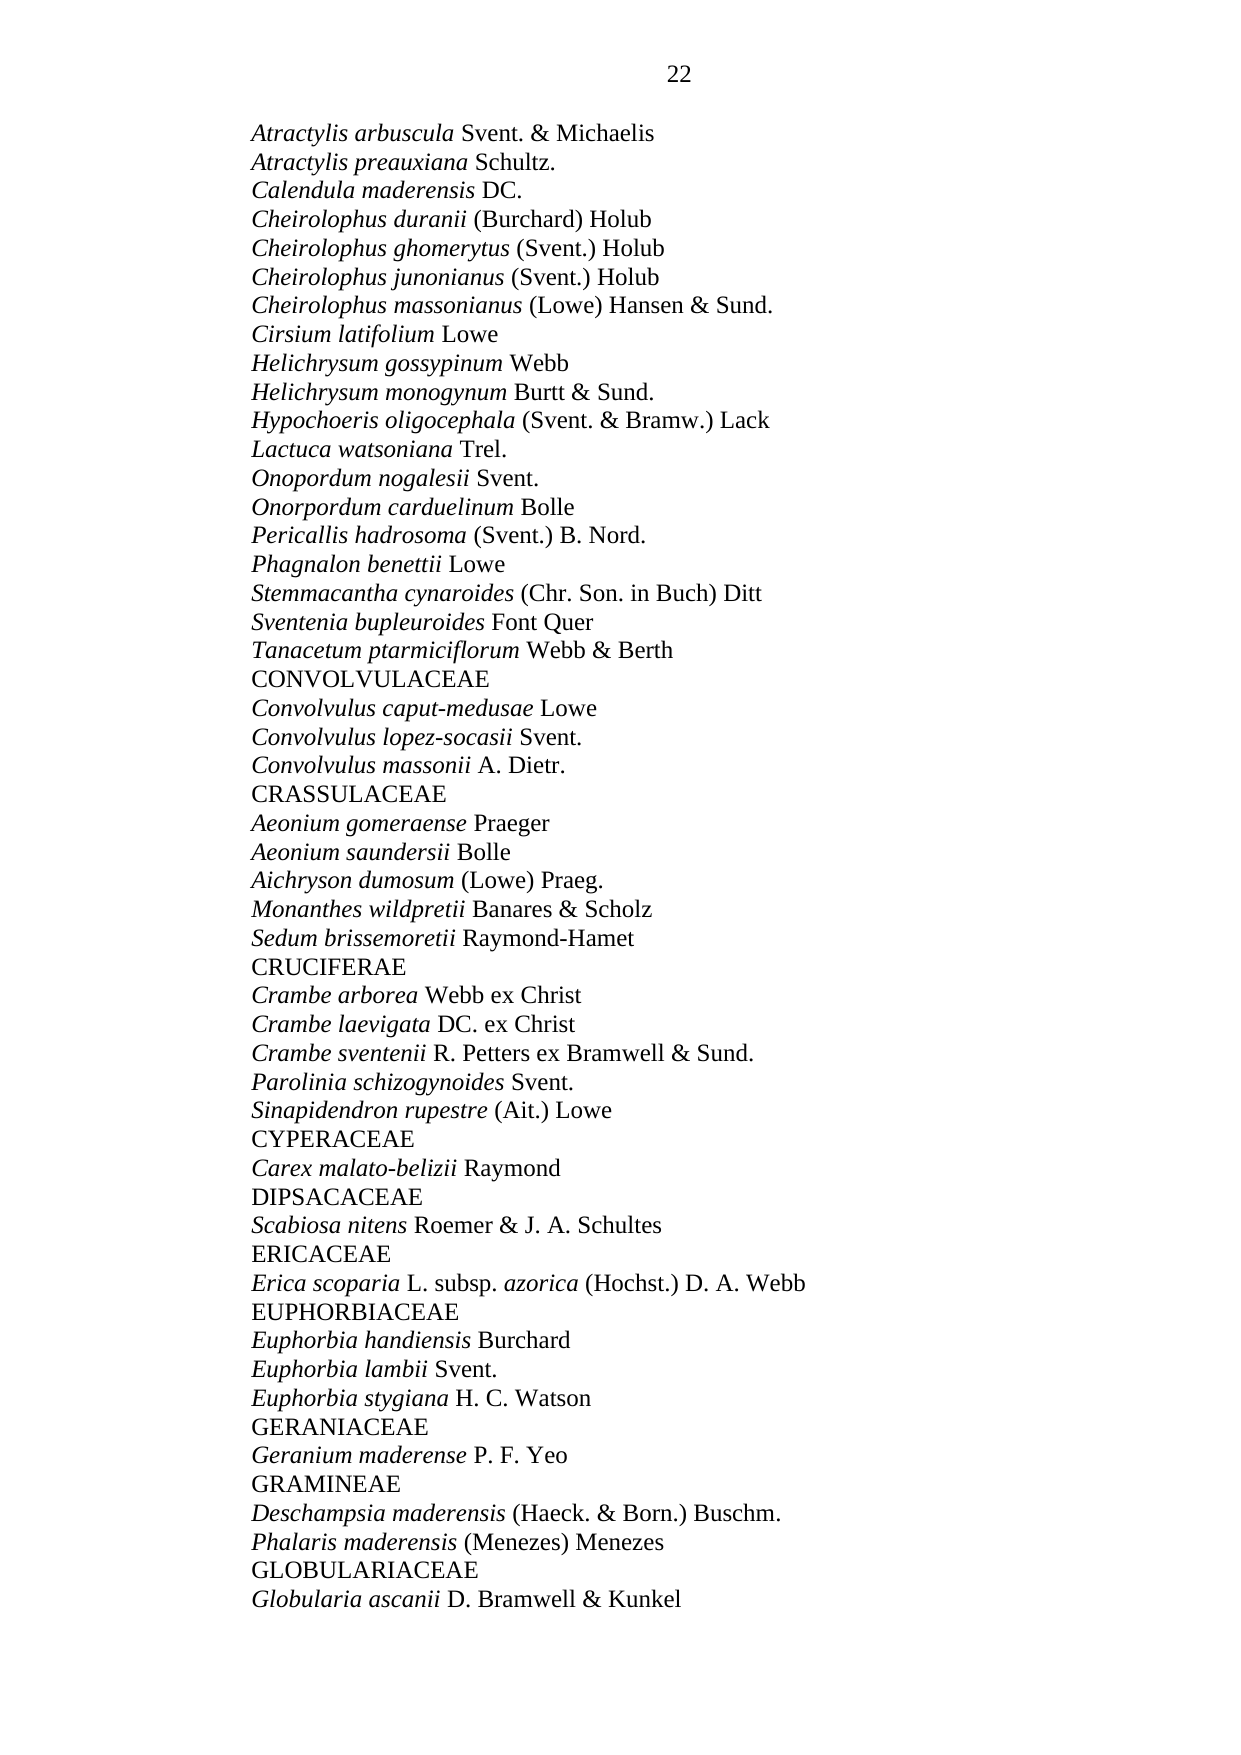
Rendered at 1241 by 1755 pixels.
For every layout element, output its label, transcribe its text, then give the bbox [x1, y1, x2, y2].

text Tanacetum ptarmiciflorum Webb & Berth [177, 636, 1181, 664]
text GLOBULARIACEAE [177, 1556, 1181, 1584]
text Convolvulus lopez-socasii Svent. [177, 722, 1181, 751]
text Helichrysum monogynum Burtt & Sund. [177, 377, 1181, 406]
text Geranium maderense P. F. Yeo [177, 1441, 1181, 1469]
text Monanthes wildpretii Banares & Scholz [177, 894, 1181, 923]
text GRAMINEAE [177, 1469, 1181, 1498]
text Helichrysum gossypinum Webb [177, 348, 1181, 377]
text CRUCIFERAE [177, 952, 1181, 981]
text Euphorbia lambii Svent. [177, 1354, 1181, 1383]
text Parolinia schizogynoides Svent. [177, 1067, 1181, 1096]
text CONVOLVULACEAE [177, 664, 1181, 693]
text GERANIACEAE [177, 1412, 1181, 1441]
text Scabiosa nitens Roemer & J. A. Schultes [177, 1211, 1181, 1239]
text EUPHORBIACEAE [177, 1297, 1181, 1326]
text ERICACEAE [177, 1239, 1181, 1268]
text Crambe laevigata DC. ex Christ [177, 1009, 1181, 1038]
text CRASSULACEAE [177, 779, 1181, 808]
text Euphorbia handiensis Burchard [177, 1326, 1181, 1354]
text Stemmacantha cynaroides (Chr. Son. in Buch) Ditt [177, 578, 1181, 607]
text Calendula maderensis DC. [177, 176, 1181, 204]
text Cheirolophus duranii (Burchard) Holub [177, 204, 1181, 233]
text Cirsium latifolium Lowe [177, 319, 1181, 348]
text Globularia ascanii D. Bramwell & Kunkel [177, 1584, 1181, 1613]
text Cheirolophus massonianus (Lowe) Hansen & Sund. [177, 291, 1181, 319]
text Aichryson dumosum (Lowe) Praeg. [177, 866, 1181, 894]
text Carex malato-belizii Raymond [177, 1153, 1181, 1182]
text Convolvulus caput-medusae Lowe [177, 693, 1181, 722]
text Sinapidendron rupestre (Ait.) Lowe [177, 1096, 1181, 1124]
text Pericallis hadrosoma (Svent.) B. Nord. [177, 521, 1181, 549]
text Onorpordum carduelinum Bolle [177, 492, 1181, 521]
text Aeonium gomeraense Praeger [177, 808, 1181, 837]
text Atractylis arbuscula Svent. & Michaelis [177, 118, 1181, 147]
text Deschampsia maderensis (Haeck. & Born.) Buschm. [177, 1498, 1181, 1527]
text Erica scoparia L. subsp. azorica (Hochst.) D. A. Webb [177, 1268, 1181, 1297]
text Sedum brissemoretii Raymond-Hamet [177, 923, 1181, 952]
text DIPSACACEAE [177, 1182, 1181, 1211]
text Lactuca watsoniana Trel. [177, 434, 1181, 463]
text Aeonium saundersii Bolle [177, 837, 1181, 866]
text Atractylis preauxiana Schultz. [177, 147, 1181, 176]
text Euphorbia stygiana H. C. Watson [177, 1383, 1181, 1412]
text Phagnalon benettii Lowe [177, 549, 1181, 578]
text Crambe sventenii R. Petters ex Bramwell & Sund. [177, 1038, 1181, 1067]
text Sventenia bupleuroides Font Quer [177, 607, 1181, 636]
text CYPERACEAE [177, 1124, 1181, 1153]
text Phalaris maderensis (Menezes) Menezes [177, 1527, 1181, 1556]
text Cheirolophus ghomerytus (Svent.) Holub [177, 233, 1181, 262]
text Hypochoeris oligocephala (Svent. & Bramw.) Lack [177, 406, 1181, 434]
text Convolvulus massonii A. Dietr. [177, 751, 1181, 779]
text Onopordum nogalesii Svent. [177, 463, 1181, 492]
text Cheirolophus junonianus (Svent.) Holub [177, 262, 1181, 291]
text Crambe arborea Webb ex Christ [177, 981, 1181, 1009]
